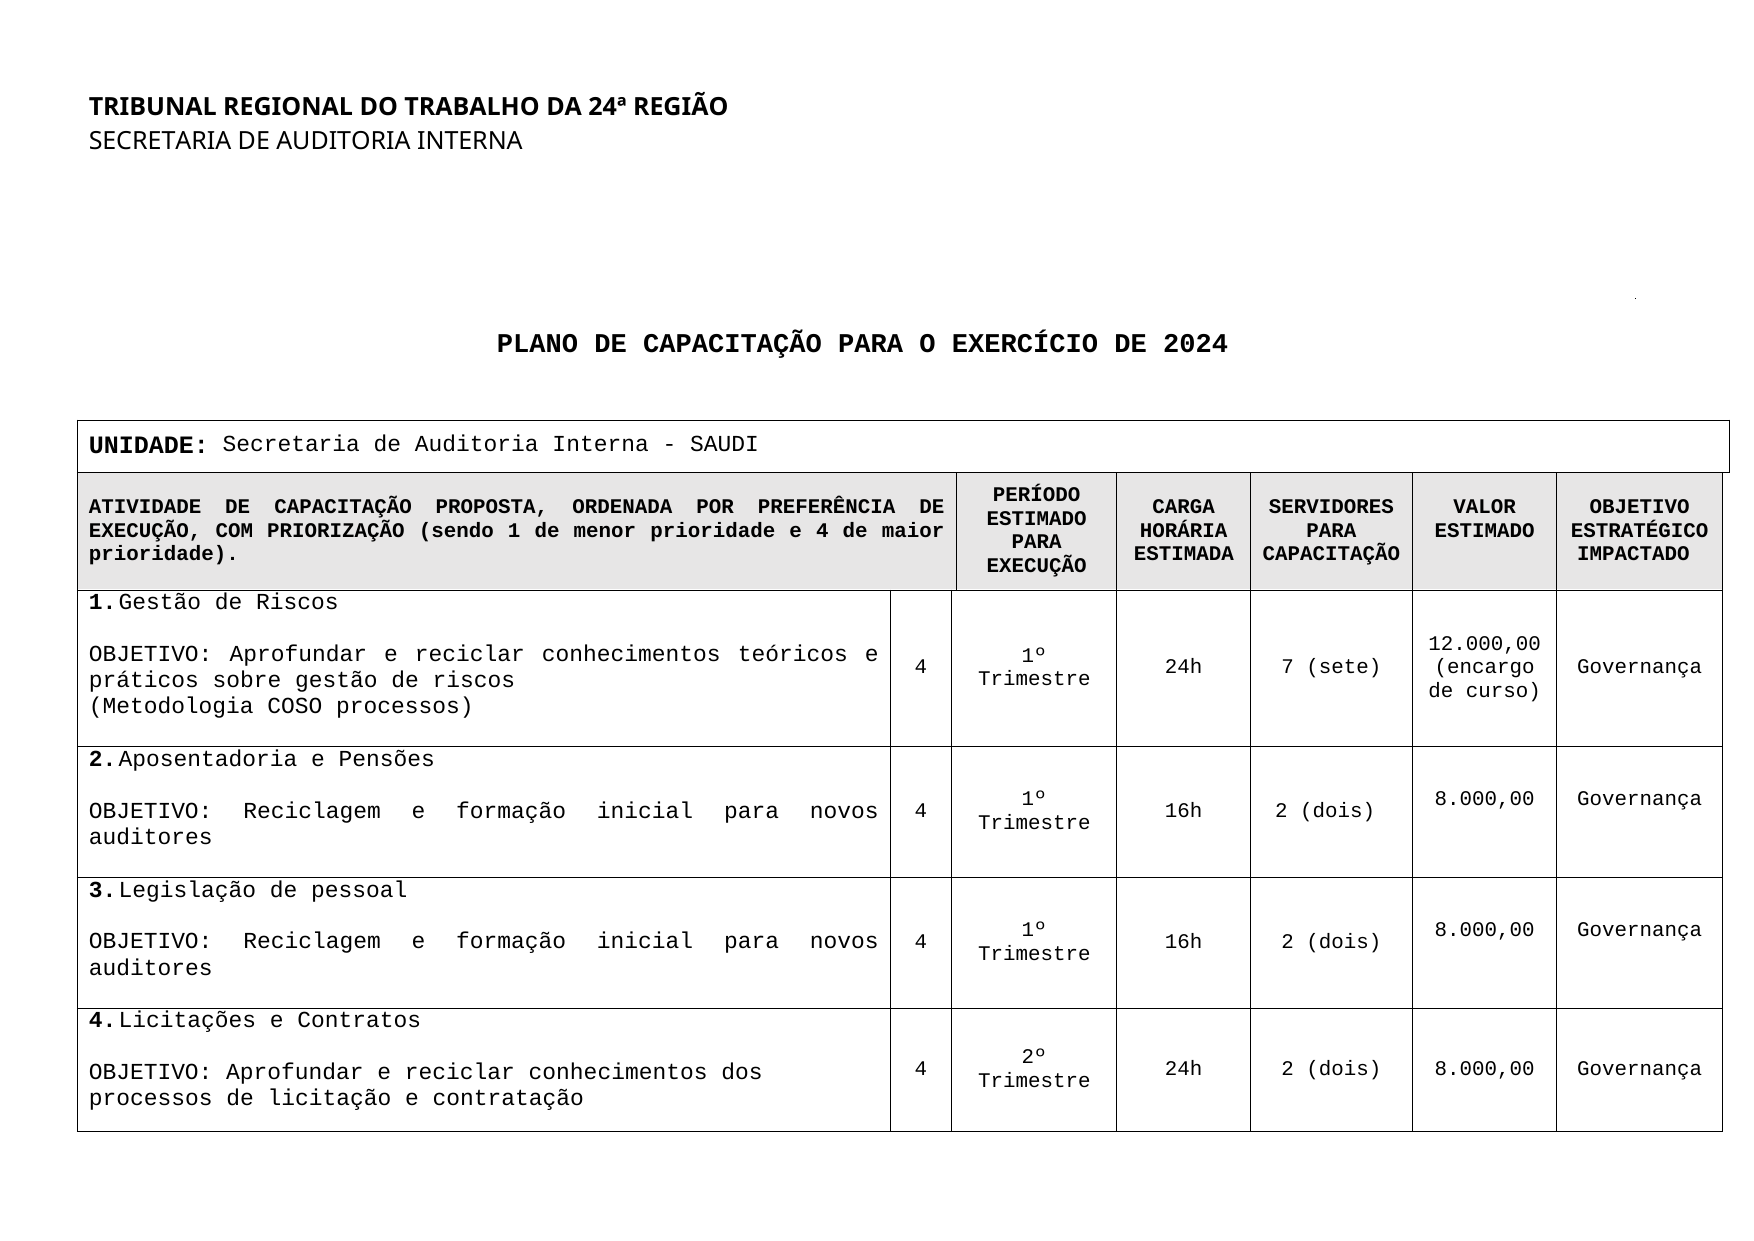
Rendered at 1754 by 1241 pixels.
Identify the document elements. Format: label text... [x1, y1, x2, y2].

table_cell 8.000,00 [1413, 1009, 1556, 1131]
table_cell Legislação de pessoal OBJETIVO: Reciclagem e formação inicial para novos auditores [78, 878, 890, 1008]
table_cell 16h [1117, 878, 1250, 1008]
table_cell Licitações e Contratos OBJETIVO: Aprofundar e reciclar conhecimentos dos processos de licitação e contratação [78, 1009, 890, 1131]
table_cell 7 (sete) [1251, 591, 1412, 746]
table_cell CARGA HORÁRIA ESTIMADA [1117, 473, 1250, 589]
table_cell 1º Trimestre [952, 878, 1116, 1008]
table_cell 8.000,00 [1413, 878, 1556, 1008]
table_cell 4 [891, 878, 951, 1008]
table_cell [1723, 877, 1729, 1008]
table_cell 2º Trimestre [952, 1009, 1116, 1131]
table_header UNIDADE: Secretaria de Auditoria Interna - SAUDI [78, 421, 1729, 472]
table_cell 24h [1117, 591, 1250, 746]
table_cell Governança [1557, 878, 1722, 1008]
table_cell 1º Trimestre [952, 591, 1116, 746]
table_cell OBJETIVO ESTRATÉGICO IMPACTADO [1557, 473, 1722, 589]
table_cell ATIVIDADE DE CAPACITAÇÃO PROPOSTA, ORDENADA POR PREFERÊNCIA DE EXECUÇÃO, COM PRIORIZAÇÃO (sendo 1 de menor prioridade e 4 de maior prioridade). [78, 473, 956, 589]
table_cell Governança [1557, 591, 1722, 746]
table_cell 4 [891, 591, 951, 746]
table_cell 2 (dois) [1251, 878, 1412, 1008]
table_cell 24h [1117, 1009, 1250, 1131]
table_cell Governança [1557, 1009, 1722, 1131]
table_cell Aposentadoria e Pensões OBJETIVO: Reciclagem e formação inicial para novos auditores [78, 747, 890, 877]
table_cell [1723, 1008, 1729, 1131]
table_cell Governança [1557, 747, 1722, 877]
table_cell 1º Trimestre [952, 747, 1116, 877]
table_cell PERÍODO ESTIMADO PARA EXECUÇÃO [957, 473, 1116, 589]
table_cell 2 (dois) [1251, 1009, 1412, 1131]
table_cell 4 [891, 1009, 951, 1131]
table_cell [1723, 746, 1729, 877]
table_cell 8.000,00 [1413, 747, 1556, 877]
table_cell 16h [1117, 747, 1250, 877]
table_cell 4 [891, 747, 951, 877]
table_cell Gestão de Riscos OBJETIVO: Aprofundar e reciclar conhecimentos teóricos e práticos sobre gestão de riscos (Metodologia COSO processos) [78, 591, 890, 746]
table_cell VALOR ESTIMADO [1413, 473, 1556, 589]
subtitle PLANO DE CAPACITAÇÃO PARA O EXERCÍCIO DE 2024 [88, 330, 1636, 360]
table_cell 12.000,00 (encargo de curso) [1413, 591, 1556, 746]
table_cell SERVIDORES PARA CAPACITAÇÃO [1251, 473, 1412, 589]
table_cell [1723, 473, 1729, 589]
table_cell [1723, 590, 1729, 746]
table_cell 2 (dois) [1251, 747, 1412, 877]
